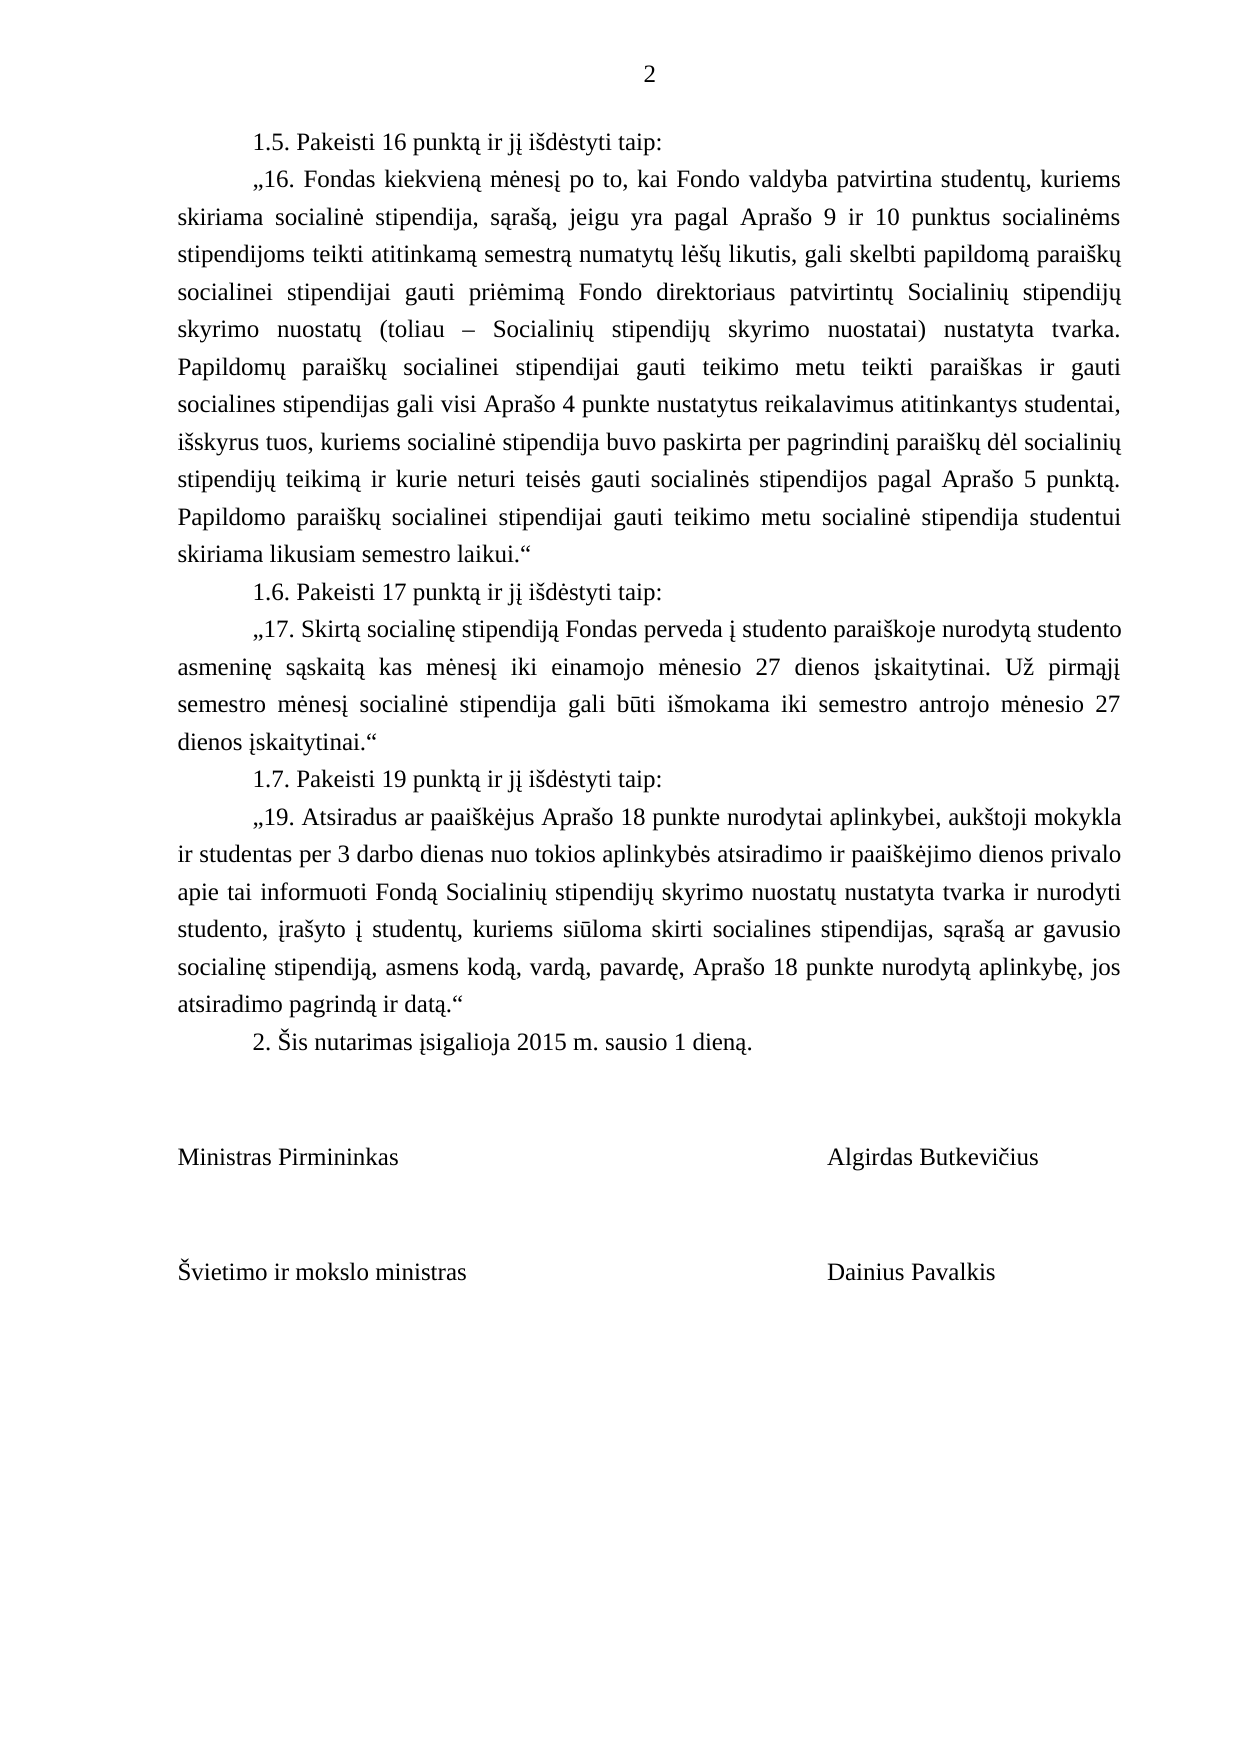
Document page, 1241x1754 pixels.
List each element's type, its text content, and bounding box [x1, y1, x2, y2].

text 1.6. Pakeisti 17 punktą ir jį išdėstyti taip: [177, 568, 1122, 606]
text Ministras Pirmininkas Algirdas Butkevičius [177, 1142, 1122, 1171]
text „19. Atsiradus ar paaiškėjus Aprašo 18 punkte nurodytai aplinkybei, aukštoji mokykla ir studentas per 3 darbo dienas nuo tokios aplinkybės atsiradimo ir paaiškėjimo dienos privalo apie tai informuoti Fondą Socialinių stipendijų skyrimo nuostatų nustatyta tvarka ir nurodyti studento, įrašyto į studentų, kuriems siūloma skirti socialines stipendijas, sąrašą ar gavusio socialinę stipendiją, asmens kodą, vardą, pavardę, Aprašo 18 punkte nurodytą aplinkybę, jos atsiradimo pagrindą ir datą.“ [177, 793, 1122, 1018]
text „17. Skirtą socialinę stipendiją Fondas perveda į studento paraiškoje nurodytą studento asmeninę sąskaitą kas mėnesį iki einamojo mėnesio 27 dienos įskaitytinai. Už pirmąjį semestro mėnesį socialinė stipendija gali būti išmokama iki semestro antrojo mėnesio 27 dienos įskaitytinai.“ [177, 606, 1122, 756]
text Švietimo ir mokslo ministras Dainius Pavalkis [177, 1257, 1122, 1286]
text 1.5. Pakeisti 16 punktą ir jį išdėstyti taip: [177, 118, 1122, 156]
text 1.7. Pakeisti 19 punktą ir jį išdėstyti taip: [177, 756, 1122, 793]
text „16. Fondas kiekvieną mėnesį po to, kai Fondo valdyba patvirtina studentų, kuriems skiriama socialinė stipendija, sąrašą, jeigu yra pagal Aprašo 9 ir 10 punktus socialinėms stipendijoms teikti atitinkamą semestrą numatytų lėšų likutis, gali skelbti papildomą paraiškų socialinei stipendijai gauti priėmimą Fondo direktoriaus patvirtintų Socialinių stipendijų skyrimo nuostatų (toliau – Socialinių stipendijų skyrimo nuostatai) nustatyta tvarka. Papildomų paraiškų socialinei stipendijai gauti teikimo metu teikti paraiškas ir gauti socialines stipendijas gali visi Aprašo 4 punkte nustatytus reikalavimus atitinkantys studentai, išskyrus tuos, kuriems socialinė stipendija buvo paskirta per pagrindinį paraiškų dėl socialinių stipendijų teikimą ir kurie neturi teisės gauti socialinės stipendijos pagal Aprašo 5 punktą. Papildomo paraiškų socialinei stipendijai gauti teikimo metu socialinė stipendija studentui skiriama likusiam semestro laikui.“ [177, 156, 1122, 568]
text 2. Šis nutarimas įsigalioja 2015 m. sausio 1 dieną. [177, 1018, 1122, 1056]
